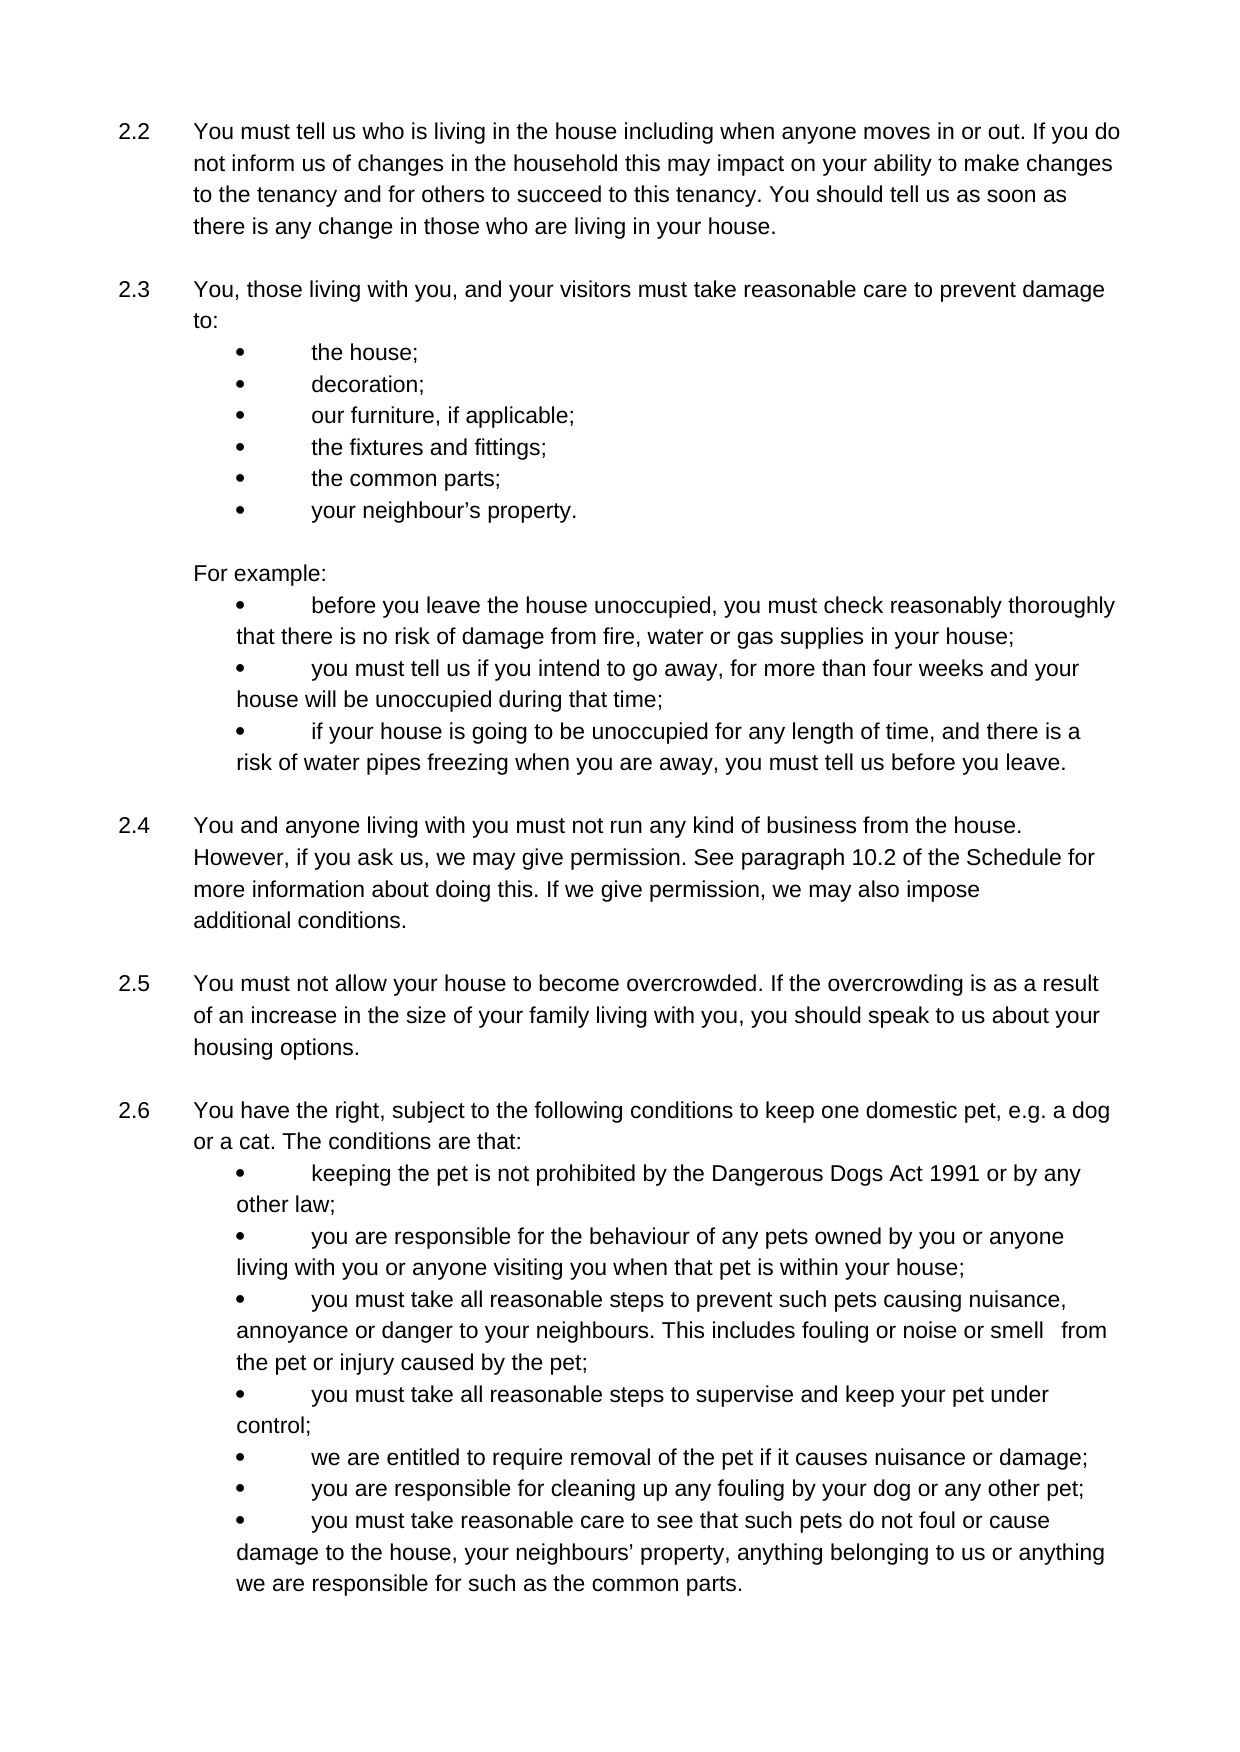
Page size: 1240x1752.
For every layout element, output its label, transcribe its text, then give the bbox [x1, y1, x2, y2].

list the house; [236, 339, 1122, 365]
text 2.4 You and anyone living with you must not run any kind of business from the house. However, if you ask us, we may give permission. See paragraph 10.2 of the Schedule for more information about doing this. If we give permission, we may also impose additional conditions. [118, 812, 1122, 933]
list you must take reasonable care to see that such pets do not foul or cause damage to the house, your neighbours’ property, anything belonging to us or anything we are responsible for such as the common parts. [236, 1507, 1122, 1596]
list we are entitled to require removal of the pet if it causes nuisance or damage; [236, 1444, 1122, 1470]
list if your house is going to be unoccupied for any length of time, and there is a risk of water pipes freezing when you are away, you must tell us before you leave. [236, 718, 1122, 776]
list you are responsible for cleaning up any fouling by your dog or any other pet; [236, 1475, 1122, 1502]
text 2.2 You must tell us who is living in the house including when anyone moves in or out. If you do not inform us of changes in the household this may impact on your ability to make changes to the tenancy and for others to succeed to this tenancy. You should tell us as soon as there is any change in those who are living in your house. [118, 118, 1122, 239]
list you must take all reasonable steps to supervise and keep your pet under control; [236, 1381, 1122, 1438]
list decoration; [236, 371, 1122, 397]
text 2.5 You must not allow your house to become overcrowded. If the overcrowding is as a result of an increase in the size of your family living with you, you should speak to us about your housing options. [118, 970, 1122, 1060]
text 2.6 You have the right, subject to the following conditions to keep one domestic pet, e.g. a dog or a cat. The conditions are that: [118, 1097, 1122, 1154]
list you must tell us if you intend to go away, for more than four weeks and your house will be unoccupied during that time; [236, 655, 1122, 713]
list our furniture, if applicable; [236, 402, 1122, 428]
text For example: [118, 560, 1122, 586]
list your neighbour’s property. [236, 497, 1122, 523]
text 2.3 You, those living with you, and your visitors must take reasonable care to prevent damage to: [118, 276, 1122, 334]
list before you leave the house unoccupied, you must check reasonably thoroughly that there is no risk of damage from fire, water or gas supplies in your house; [236, 592, 1122, 649]
list you must take all reasonable steps to prevent such pets causing nuisance, annoyance or danger to your neighbours. This includes fouling or noise or smell from the pet or injury caused by the pet; [236, 1286, 1122, 1375]
list the fixtures and fittings; [236, 434, 1122, 460]
list the common parts; [236, 465, 1122, 492]
list keeping the pet is not prohibited by the Dangerous Dogs Act 1991 or by any other law; [236, 1160, 1122, 1218]
list you are responsible for the behaviour of any pets owned by you or anyone living with you or anyone visiting you when that pet is within your house; [236, 1223, 1122, 1281]
